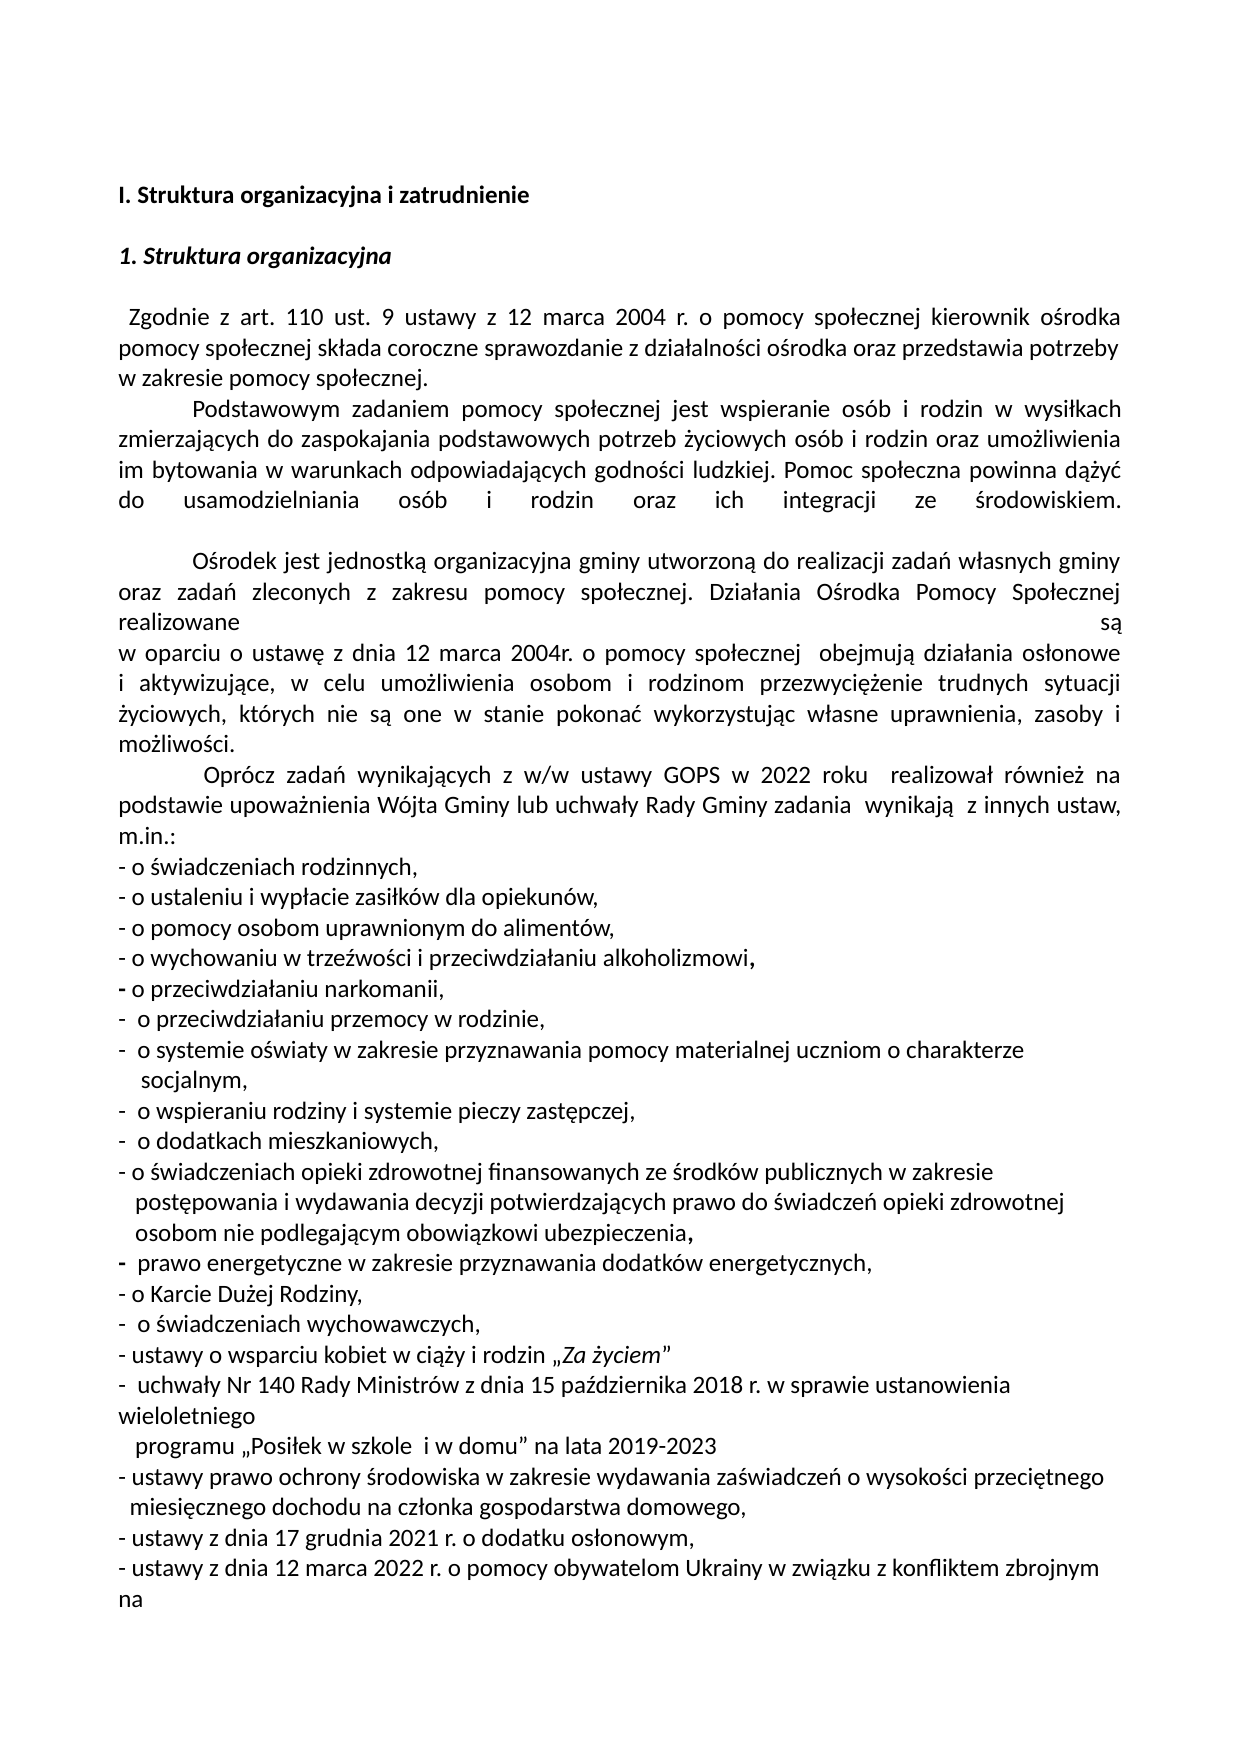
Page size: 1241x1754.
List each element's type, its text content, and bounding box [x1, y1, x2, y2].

text - uchwały Nr 140 Rady Ministrów z dnia 15 października 2018 r. w sprawie ustanowienia wieloletniego [118, 1369, 1122, 1431]
text Zgodnie z art. 110 ust. 9 ustawy z 12 marca 2004 r. o pomocy społecznej kierownik ośrodka pomocy społecznej składa coroczne sprawozdanie z działalności ośrodka oraz przedstawia potrzeby [118, 271, 1122, 362]
text - ustawy z dnia 17 grudnia 2021 r. o dodatku osłonowym, [118, 1522, 1122, 1553]
text Podstawowym zadaniem pomocy społecznej jest wspieranie osób i rodzin w wysiłkach zmierzających do zaspokajania podstawowych potrzeb życiowych osób i rodzin oraz umożliwienia im bytowania w warunkach odpowiadających godności ludzkiej. Pomoc społeczna powinna dążyć do usamodzielniania osób i rodzin oraz ich integracji ze środowiskiem. [118, 393, 1122, 545]
text postępowania i wydawania decyzji potwierdzających prawo do świadczeń opieki zdrowotnej [118, 1186, 1122, 1217]
text 1. Struktura organizacyjna [118, 240, 1122, 271]
text - o pomocy osobom uprawnionym do alimentów, - o wychowaniu w trzeźwości i przeciwdziałaniu alkoholizmowi, - o przeciwdziałaniu narkomanii, - o przeciwdziałaniu przemocy w rodzinie, - o systemie oświaty w zakresie przyznawania pomocy materialnej uczniom o charakterze [118, 912, 1122, 1064]
text - o świadczeniach rodzinnych, [118, 851, 1122, 881]
text Ośrodek jest jednostką organizacyjna gminy utworzoną do realizacji zadań własnych gminy oraz zadań zleconych z zakresu pomocy społecznej. Działania Ośrodka Pomocy Społecznej realizowane są w oparciu o ustawę z dnia 12 marca 2004r. o pomocy społecznej obejmują działania osłonowe i aktywizujące, w celu umożliwienia osobom i rodzinom przezwyciężenie trudnych sytuacji życiowych, których nie są one w stanie pokonać wykorzystując własne uprawnienia, zasoby i możliwości. Oprócz zadań wynikających z w/w ustawy GOPS w 2022 roku realizował również na podstawie upoważnienia Wójta Gminy lub uchwały Rady Gminy zadania wynikają z innych ustaw, m.in.: [118, 545, 1122, 851]
text - o świadczeniach opieki zdrowotnej finansowanych ze środków publicznych w zakresie [118, 1156, 1122, 1186]
text - ustawy prawo ochrony środowiska w zakresie wydawania zaświadczeń o wysokości przeciętnego [118, 1461, 1122, 1492]
text miesięcznego dochodu na członka gospodarstwa domowego, [118, 1492, 1122, 1522]
text - ustawy z dnia 12 marca 2022 r. o pomocy obywatelom Ukrainy w związku z konfliktem zbrojnym na [118, 1553, 1122, 1614]
text w zakresie pomocy społecznej. [118, 362, 1122, 393]
text I. Struktura organizacyjna i zatrudnienie [118, 179, 1122, 210]
text - o ustaleniu i wypłacie zasiłków dla opiekunów, [118, 881, 1122, 912]
text osobom nie podlegającym obowiązkowi ubezpieczenia, - prawo energetyczne w zakresie przyznawania dodatków energetycznych, - o Karcie Dużej Rodziny, - o świadczeniach wychowawczych, - ustawy o wsparciu kobiet w ciąży i rodzin „Za życiem” [118, 1217, 1122, 1369]
text programu „Posiłek w szkole i w domu” na lata 2019-2023 [118, 1431, 1122, 1461]
text socjalnym, - o wspieraniu rodziny i systemie pieczy zastępczej, - o dodatkach mieszkaniowych, [118, 1064, 1122, 1156]
